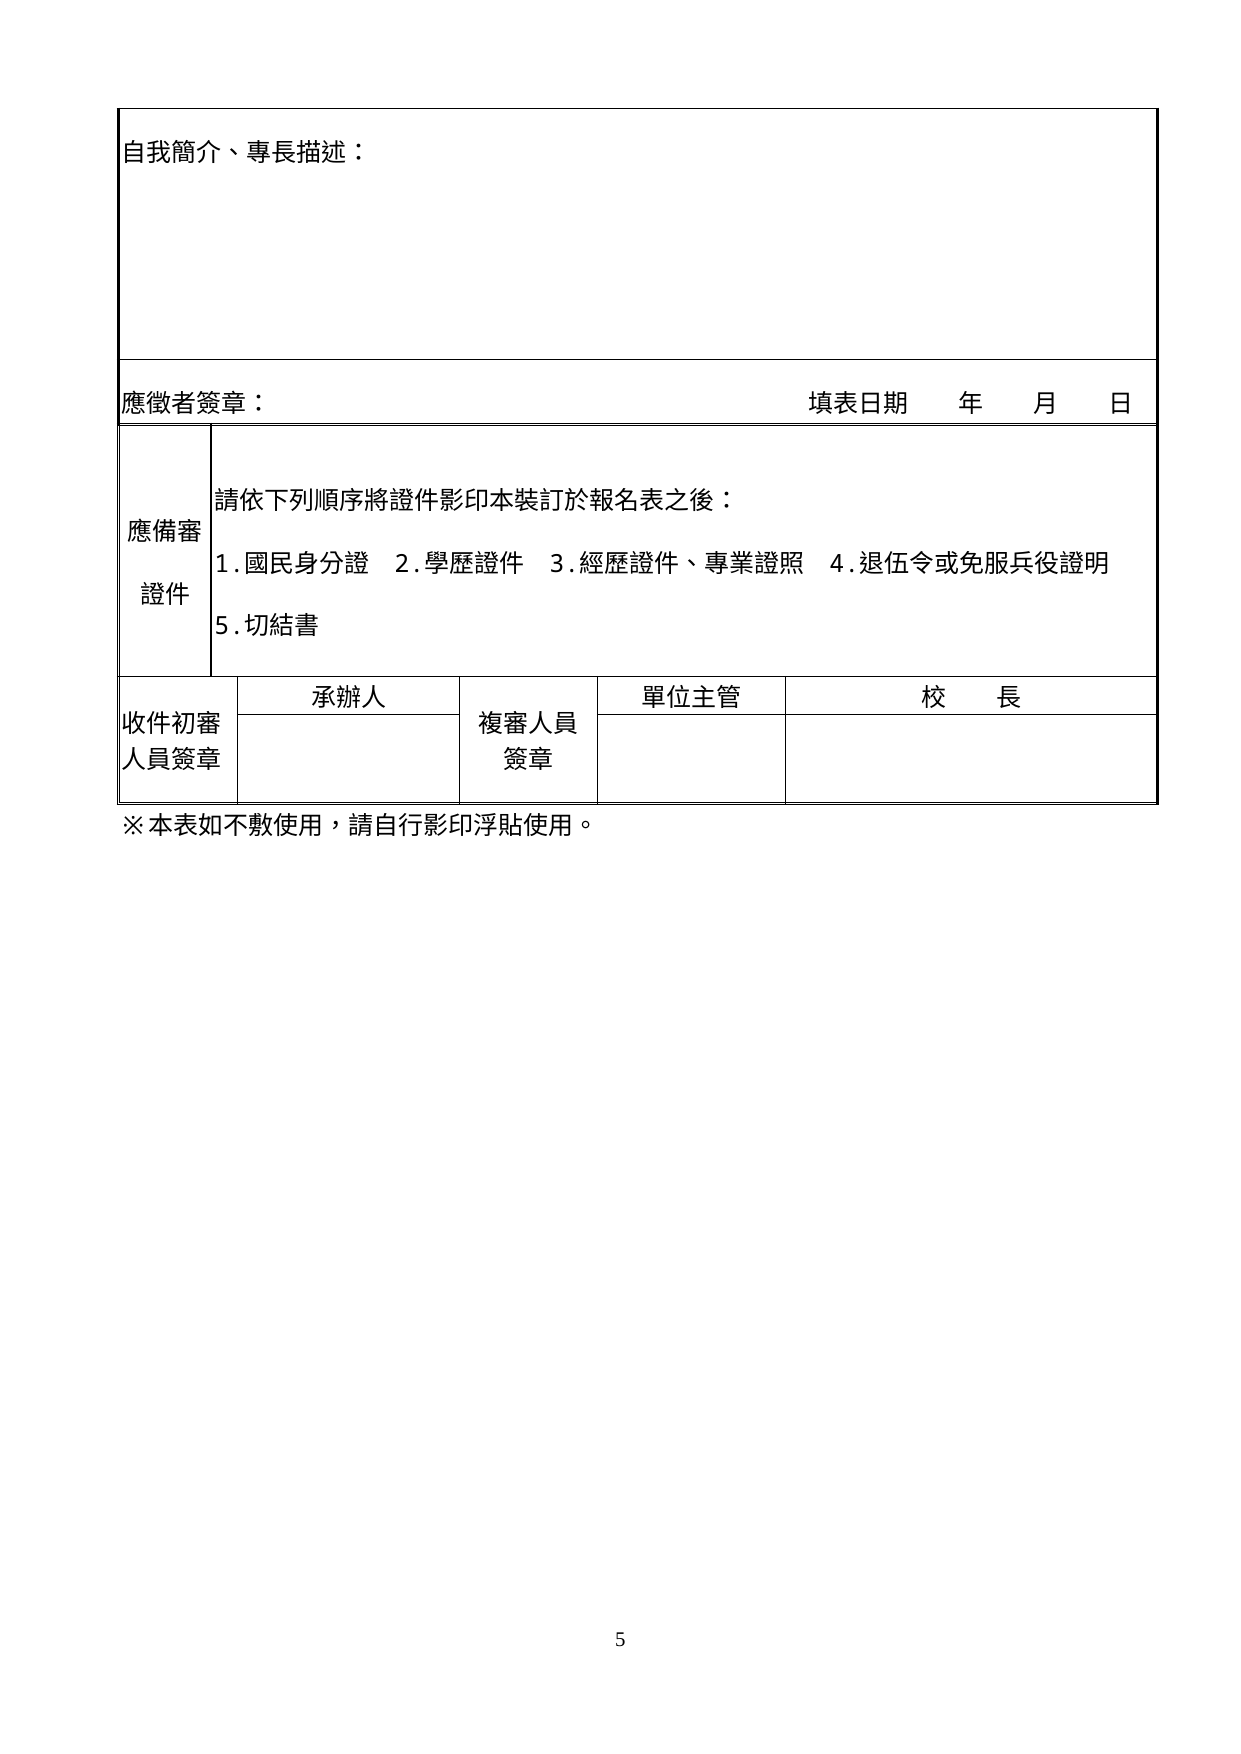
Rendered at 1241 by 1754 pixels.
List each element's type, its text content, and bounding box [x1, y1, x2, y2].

table_cell 複審人員 簽章 [460, 677, 597, 802]
table_cell 收件初審 人員簽章 [120, 677, 237, 802]
table_cell [598, 715, 785, 802]
table_cell 應徵者簽章： 填表日期 年 月 日 [120, 360, 1156, 423]
table_cell 校 長 [786, 677, 1156, 714]
table_cell [786, 715, 1156, 802]
table_cell 單位主管 [598, 677, 785, 714]
table_cell [238, 715, 459, 802]
table_cell 自我簡介、專長描述： [120, 109, 1156, 359]
table_cell 承辦人 [238, 677, 459, 714]
text ※本表如不敷使用，請自行影印浮貼使用。 [118, 805, 1122, 842]
table_cell 應備審證件 [120, 426, 210, 676]
table_cell 請依下列順序將證件影印本裝訂於報名表之後： 1.國民身分證 2.學歷證件 3.經歷證件、專業證照 4.退伍令或免服兵役證明 5.切結書 [212, 426, 1156, 676]
